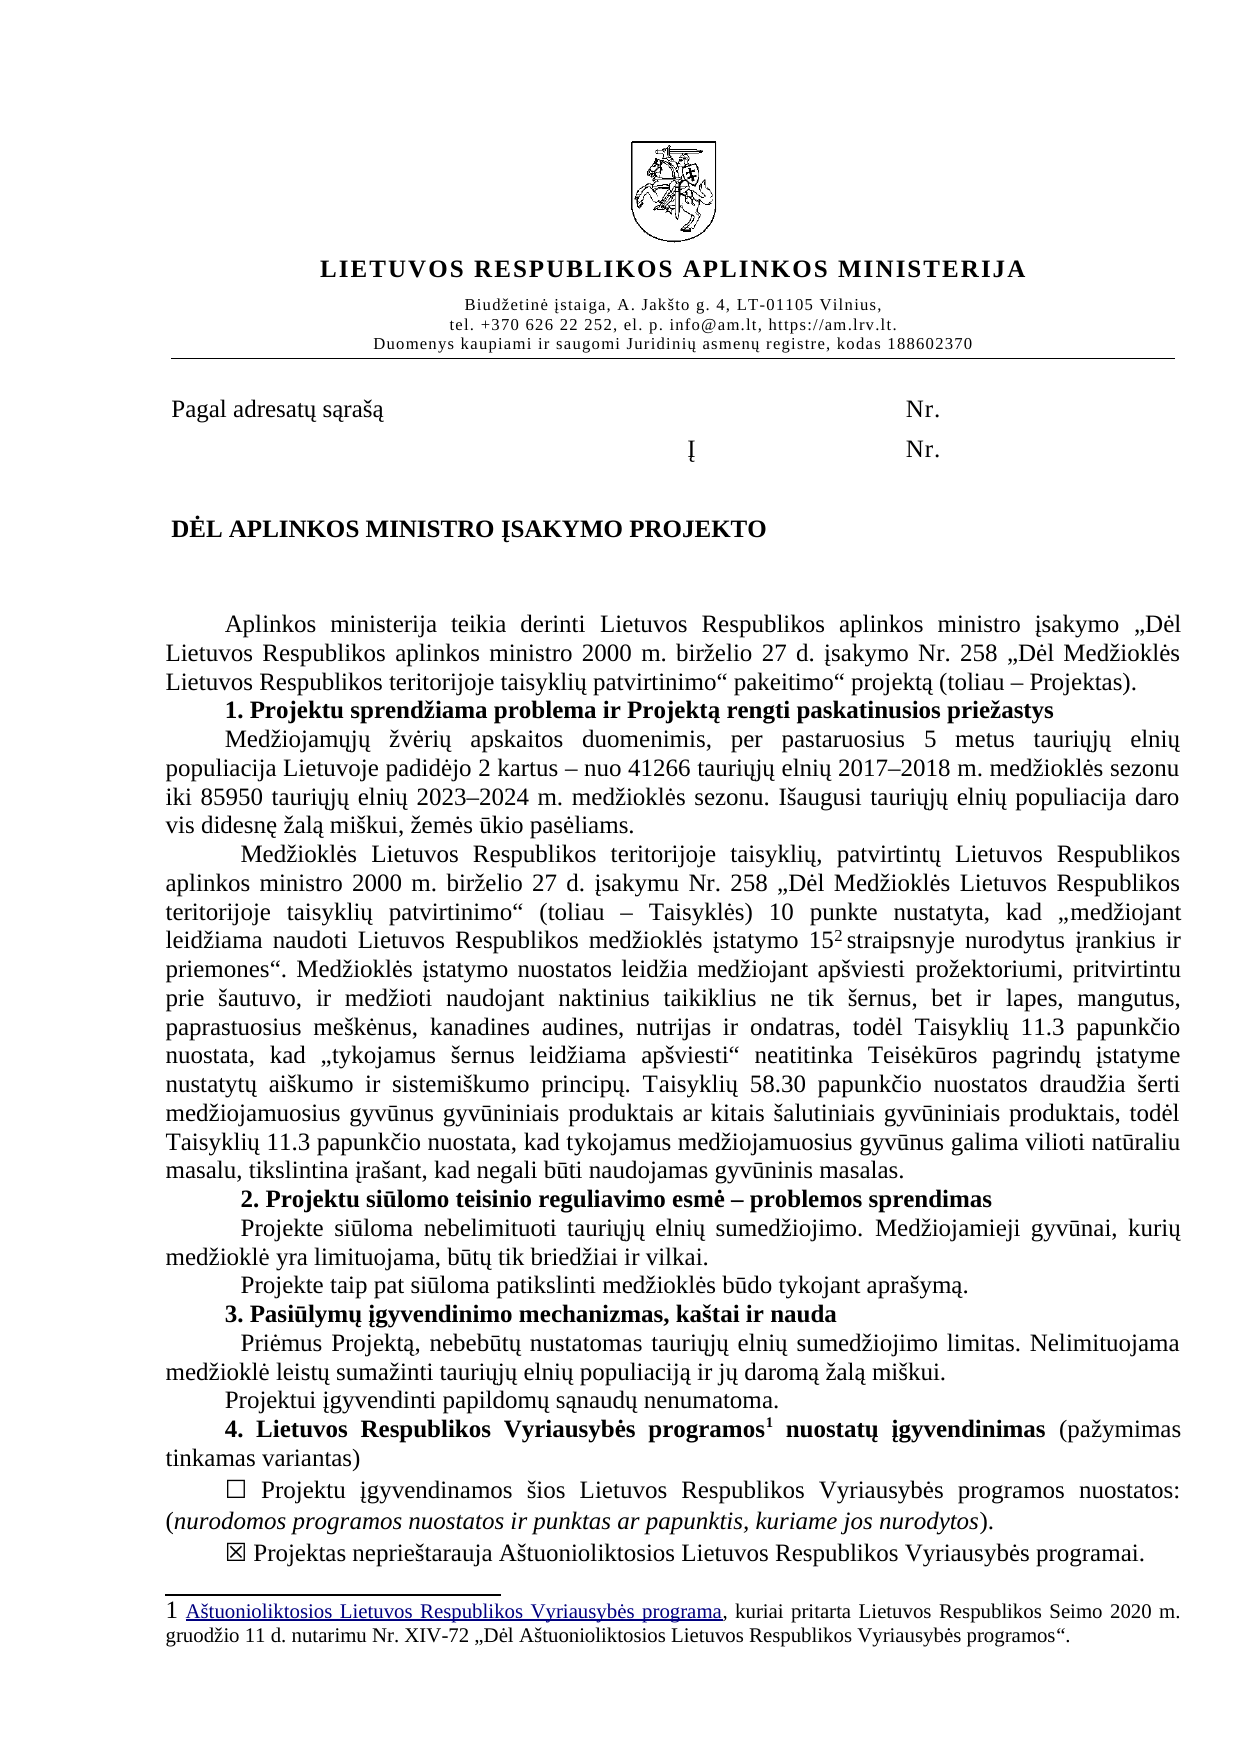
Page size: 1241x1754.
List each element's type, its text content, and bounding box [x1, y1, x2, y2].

text ☒ Projektas neprieštarauja Aštuonioliktosios Lietuvos Respublikos Vyriausybės programai. [165, 1535, 1181, 1569]
text 3. Pasiūlymų įgyvendinimo mechanizmas, kaštai ir nauda [165, 1299, 1181, 1328]
table_cell [953, 428, 1175, 468]
text Aštuonioliktosios Lietuvos Respublikos Vyriausybės programa, kuriai pritarta Lietuvos Respublikos Seimo 2020 m. gruodžio 11 d. nutarimu Nr. XIV-72 „Dėl Aštuonioliktosios Lietuvos Respublikos Vyriausybės programos“. [165, 1595, 1181, 1647]
text 4. Lietuvos Respublikos Vyriausybės programos nuostatų įgyvendinimas (pažymimas tinkamas variantas) [165, 1414, 1181, 1472]
table_cell [171, 359, 1175, 388]
text 2. Projektu siūlomo teisinio reguliavimo esmė – problemos sprendimas [165, 1184, 1181, 1213]
table_header LIETUVOS RESPUBLIKOS APLINKOS MINISTERIJA Biudžetinė įstaiga, A. Jakšto g. 4, LT-01105 Vilnius, tel. +370 626 22 252, el. p. info@am.lt, https://am.lrv.lt. Duomenys kaupiami ir saugomi Juridinių asmenų registre, kodas 188602370 [171, 106, 1175, 358]
table_cell Pagal adresatų sąrašą [171, 388, 673, 514]
table_cell DĖL APLINKOS MINISTRO ĮSAKYMO PROJEKTO [171, 515, 1175, 581]
text Priėmus Projektą, nebebūtų nustatomas tauriųjų elnių sumedžiojimo limitas. Nelimituojama medžioklė leistų sumažinti tauriųjų elnių populiaciją ir jų daromą žalą miškui. [165, 1328, 1181, 1386]
table_cell [673, 388, 702, 428]
table_cell [702, 428, 894, 468]
table_cell Nr. [894, 428, 953, 468]
table_cell [953, 388, 1175, 428]
table_cell [702, 388, 894, 428]
text Medžioklės Lietuvos Respublikos teritorijoje taisyklių, patvirtintų Lietuvos Respublikos aplinkos ministro 2000 m. birželio 27 d. įsakymu Nr. 258 „Dėl Medžioklės Lietuvos Respublikos teritorijoje taisyklių patvirtinimo“ (toliau – Taisyklės) 10 punkte nustatyta, kad „medžiojant leidžiama naudoti Lietuvos Respublikos medžioklės įstatymo 152 straipsnyje nurodytus įrankius ir priemones“. Medžioklės įstatymo nuostatos leidžia medžiojant apšviesti prožektoriumi, pritvirtintu prie šautuvo, ir medžioti naudojant naktinius taikiklius ne tik šernus, bet ir lapes, mangutus, paprastuosius meškėnus, kanadines audines, nutrijas ir ondatras, todėl Taisyklių 11.3 papunkčio nuostata, kad „tykojamus šernus leidžiama apšviesti“ neatitinka Teisėkūros pagrindų įstatyme nustatytų aiškumo ir sistemiškumo principų. Taisyklių 58.30 papunkčio nuostatos draudžia šerti medžiojamuosius gyvūnus gyvūniniais produktais ar kitais šalutiniais gyvūniniais produktais, todėl Taisyklių 11.3 papunkčio nuostata, kad tykojamus medžiojamuosius gyvūnus galima vilioti natūraliu masalu, tikslintina įrašant, kad negali būti naudojamas gyvūninis masalas. [165, 839, 1181, 1184]
text ☐ Projektu įgyvendinamos šios Lietuvos Respublikos Vyriausybės programos nuostatos: (nurodomos programos nuostatos ir punktas ar papunktis, kuriame jos nurodytos). [165, 1472, 1181, 1535]
text 1. Projektu sprendžiama problema ir Projektą rengti paskatinusios priežastys [165, 696, 1181, 724]
text Projekte taip pat siūloma patikslinti medžioklės būdo tykojant aprašymą. [165, 1271, 1181, 1299]
table_cell Nr. [894, 388, 953, 428]
text Aplinkos ministerija teikia derinti Lietuvos Respublikos aplinkos ministro įsakymo „Dėl Lietuvos Respublikos aplinkos ministro 2000 m. birželio 27 d. įsakymo Nr. 258 „Dėl Medžioklės Lietuvos Respublikos teritorijoje taisyklių patvirtinimo“ pakeitimo“ projektą (toliau – Projektas). [165, 609, 1181, 696]
text Projekte siūloma nebelimituoti tauriųjų elnių sumedžiojimo. Medžiojamieji gyvūnai, kurių medžioklė yra limituojama, būtų tik briedžiai ir vilkai. [165, 1213, 1181, 1271]
text Medžiojamųjų žvėrių apskaitos duomenimis, per pastaruosius 5 metus tauriųjų elnių populiacija Lietuvoje padidėjo 2 kartus – nuo 41266 tauriųjų elnių 2017–2018 m. medžioklės sezonu iki 85950 tauriųjų elnių 2023–2024 m. medžioklės sezonu. Išaugusi tauriųjų elnių populiacija daro vis didesnę žalą miškui, žemės ūkio pasėliams. [165, 724, 1181, 839]
table_cell [673, 469, 1175, 514]
table_cell Į [673, 428, 702, 468]
text Projektui įgyvendinti papildomų sąnaudų nenumatoma. [165, 1386, 1181, 1414]
